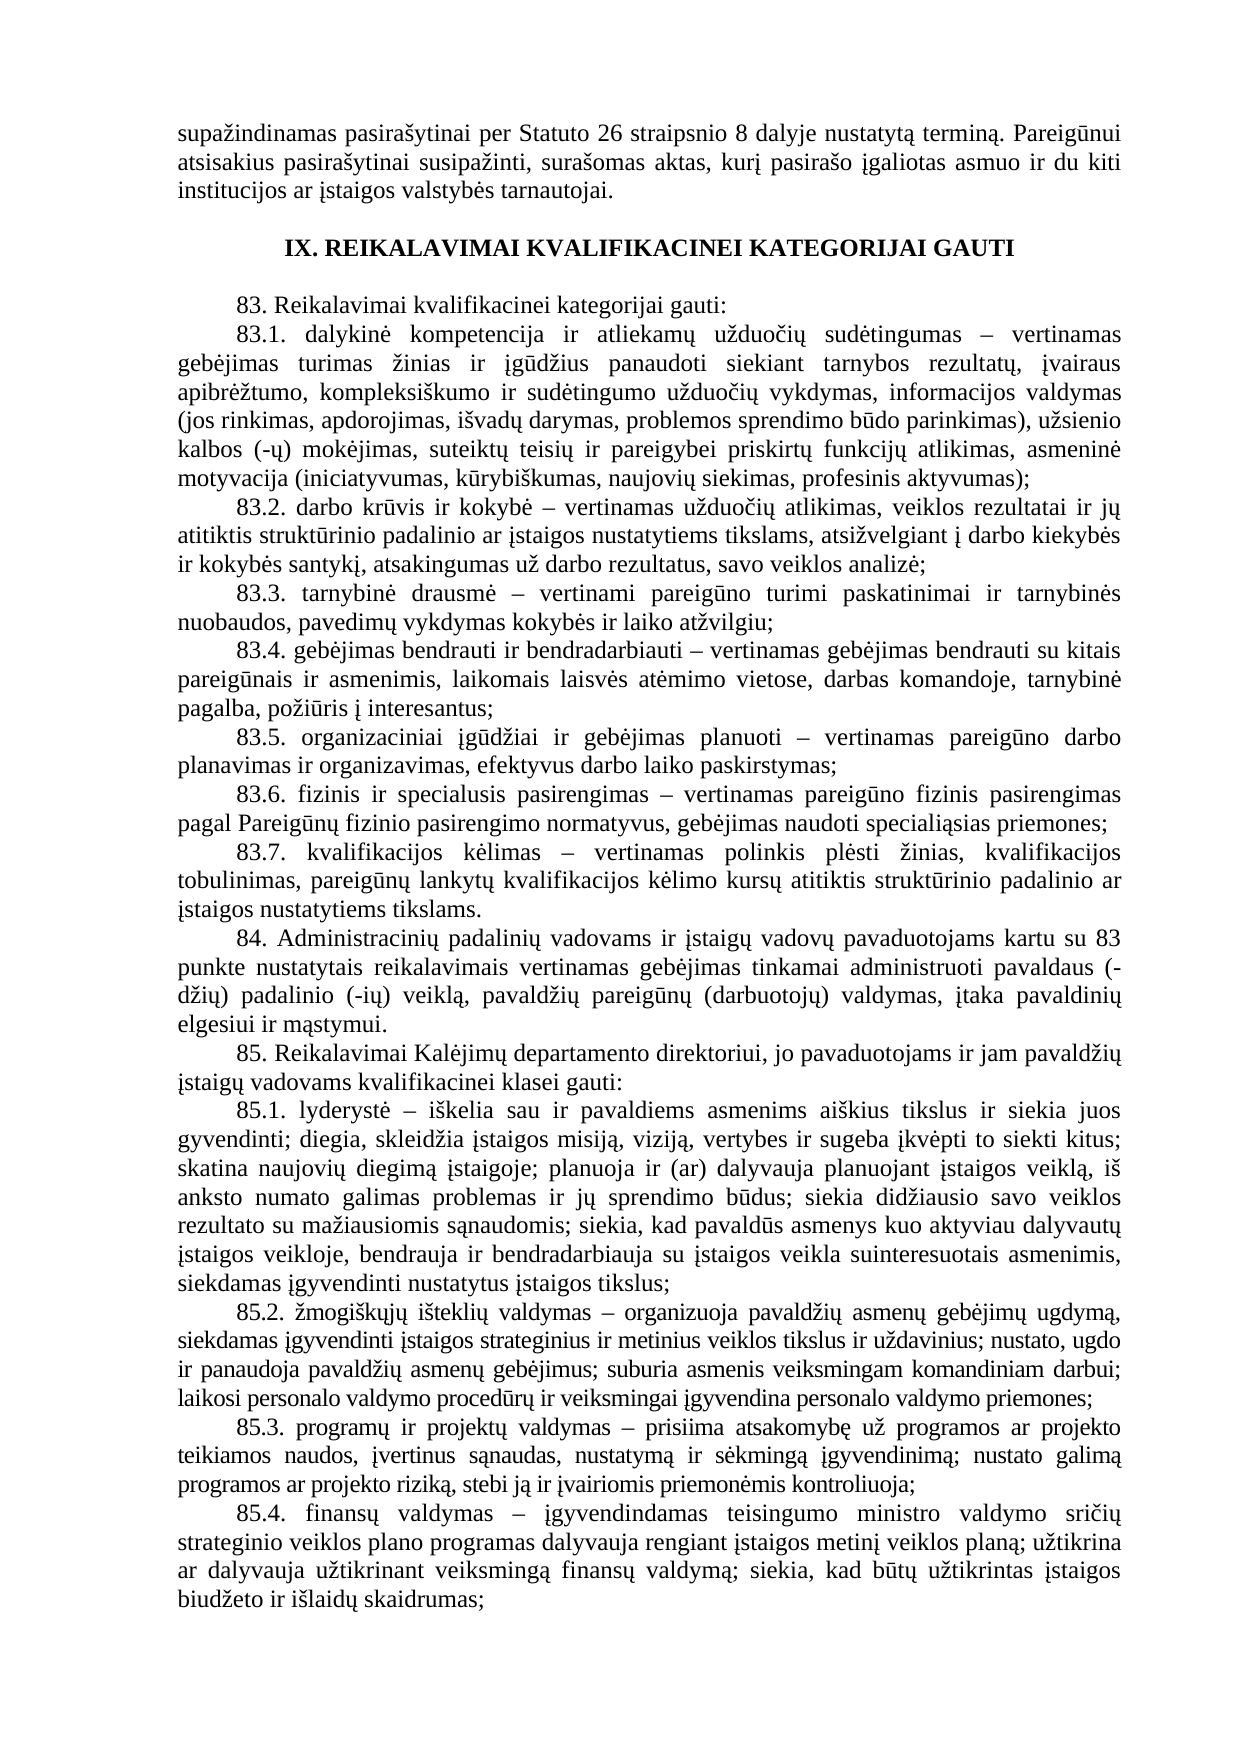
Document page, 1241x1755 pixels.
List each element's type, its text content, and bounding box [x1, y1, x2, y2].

text 85.4. finansų valdymas – įgyvendindamas teisingumo ministro valdymo sričių strateginio veiklos plano programas dalyvauja rengiant įstaigos metinį veiklos planą; užtikrina ar dalyvauja užtikrinant veiksmingą finansų valdymą; siekia, kad būtų užtikrintas įstaigos biudžeto ir išlaidų skaidrumas; [177, 1498, 1122, 1613]
text 83.5. organizaciniai įgūdžiai ir gebėjimas planuoti – vertinamas pareigūno darbo planavimas ir organizavimas, efektyvus darbo laiko paskirstymas; [177, 722, 1122, 779]
text 83.6. fizinis ir specialusis pasirengimas – vertinamas pareigūno fizinis pasirengimas pagal Pareigūnų fizinio pasirengimo normatyvus, gebėjimas naudoti specialiąsias priemones; [177, 779, 1122, 837]
text 83.3. tarnybinė drausmė – vertinami pareigūno turimi paskatinimai ir tarnybinės nuobaudos, pavedimų vykdymas kokybės ir laiko atžvilgiu; [177, 578, 1122, 636]
text 83.2. darbo krūvis ir kokybė – vertinamas užduočių atlikimas, veiklos rezultatai ir jų atitiktis struktūrinio padalinio ar įstaigos nustatytiems tikslams, atsižvelgiant į darbo kiekybės ir kokybės santykį, atsakingumas už darbo rezultatus, savo veiklos analizė; [177, 492, 1122, 578]
text 84. Administracinių padalinių vadovams ir įstaigų vadovų pavaduotojams kartu su 83 punkte nustatytais reikalavimais vertinamas gebėjimas tinkamai administruoti pavaldaus (-džių) padalinio (-ių) veiklą, pavaldžių pareigūnų (darbuotojų) valdymas, įtaka pavaldinių elgesiui ir mąstymui. [177, 923, 1122, 1038]
text 83. Reikalavimai kvalifikacinei kategorijai gauti: [177, 291, 1122, 319]
text 85.2. žmogiškųjų išteklių valdymas – organizuoja pavaldžių asmenų gebėjimų ugdymą, siekdamas įgyvendinti įstaigos strateginius ir metinius veiklos tikslus ir uždavinius; nustato, ugdo ir panaudoja pavaldžių asmenų gebėjimus; suburia asmenis veiksmingam komandiniam darbui; laikosi personalo valdymo procedūrų ir veiksmingai įgyvendina personalo valdymo priemones; [177, 1297, 1122, 1412]
text 83.1. dalykinė kompetencija ir atliekamų užduočių sudėtingumas – vertinamas gebėjimas turimas žinias ir įgūdžius panaudoti siekiant tarnybos rezultatų, įvairaus apibrėžtumo, kompleksiškumo ir sudėtingumo užduočių vykdymas, informacijos valdymas (jos rinkimas, apdorojimas, išvadų darymas, problemos sprendimo būdo parinkimas), užsienio kalbos (-ų) mokėjimas, suteiktų teisių ir pareigybei priskirtų funkcijų atlikimas, asmeninė motyvacija (iniciatyvumas, kūrybiškumas, naujovių siekimas, profesinis aktyvumas); [177, 319, 1122, 492]
text 85.3. programų ir projektų valdymas – prisiima atsakomybę už programos ar projekto teikiamos naudos, įvertinus sąnaudas, nustatymą ir sėkmingą įgyvendinimą; nustato galimą programos ar projekto riziką, stebi ją ir įvairiomis priemonėmis kontroliuoja; [177, 1412, 1122, 1498]
text 83.4. gebėjimas bendrauti ir bendradarbiauti – vertinamas gebėjimas bendrauti su kitais pareigūnais ir asmenimis, laikomais laisvės atėmimo vietose, darbas komandoje, tarnybinė pagalba, požiūris į interesantus; [177, 636, 1122, 722]
text 85. Reikalavimai Kalėjimų departamento direktoriui, jo pavaduotojams ir jam pavaldžių įstaigų vadovams kvalifikacinei klasei gauti: [177, 1038, 1122, 1096]
text supažindinamas pasirašytinai per Statuto 26 straipsnio 8 dalyje nustatytą terminą. Pareigūnui atsisakius pasirašytinai susipažinti, surašomas aktas, kurį pasirašo įgaliotas asmuo ir du kiti institucijos ar įstaigos valstybės tarnautojai. [177, 118, 1122, 204]
text 83.7. kvalifikacijos kėlimas – vertinamas polinkis plėsti žinias, kvalifikacijos tobulinimas, pareigūnų lankytų kvalifikacijos kėlimo kursų atitiktis struktūrinio padalinio ar įstaigos nustatytiems tikslams. [177, 837, 1122, 923]
text 85.1. lyderystė – iškelia sau ir pavaldiems asmenims aiškius tikslus ir siekia juos gyvendinti; diegia, skleidžia įstaigos misiją, viziją, vertybes ir sugeba įkvėpti to siekti kitus; skatina naujovių diegimą įstaigoje; planuoja ir (ar) dalyvauja planuojant įstaigos veiklą, iš anksto numato galimas problemas ir jų sprendimo būdus; siekia didžiausio savo veiklos rezultato su mažiausiomis sąnaudomis; siekia, kad pavaldūs asmenys kuo aktyviau dalyvautų įstaigos veikloje, bendrauja ir bendradarbiauja su įstaigos veikla suinteresuotais asmenimis, siekdamas įgyvendinti nustatytus įstaigos tikslus; [177, 1096, 1122, 1297]
text IX. REIKALAVIMAI KVALIFIKACINEI KATEGORIJAI GAUTI [177, 233, 1122, 262]
